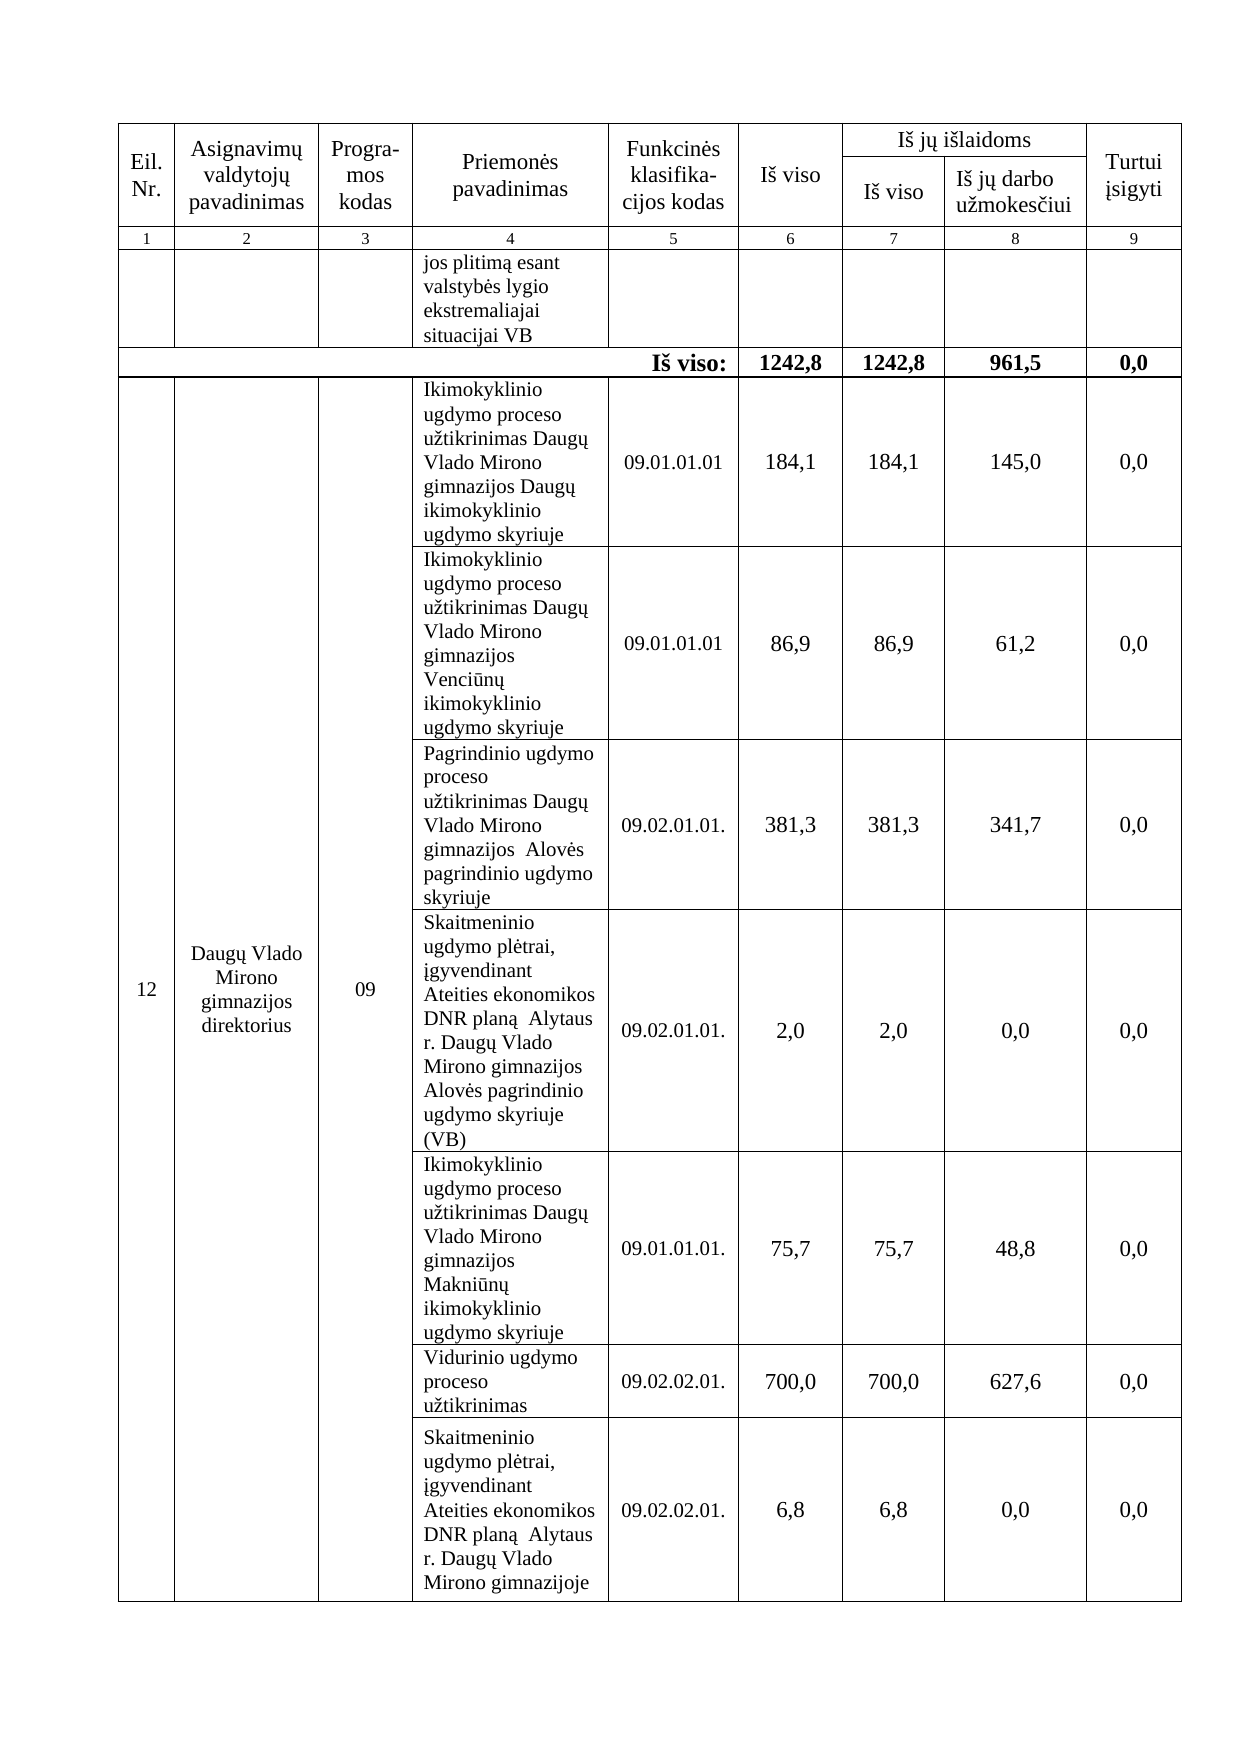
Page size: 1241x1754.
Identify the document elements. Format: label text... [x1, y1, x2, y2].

table_cell 7 [843, 227, 944, 249]
table_cell 700,0 [843, 1345, 944, 1417]
table_header Asignavimų valdytojų pavadinimas [175, 124, 318, 226]
table_cell [175, 250, 318, 347]
table_cell 0,0 [1087, 740, 1181, 909]
table_cell Ikimokyklinio ugdymo proceso užtikrinimas Daugų Vlado Mirono gimnazijos Daugų ikimokyklinio ugdymo skyriuje [413, 378, 608, 546]
table_cell 09 [319, 378, 412, 1601]
table_cell Vidurinio ugdymo proceso užtikrinimas [413, 1345, 608, 1417]
table_cell 09.02.01.01. [609, 910, 738, 1151]
table_header Iš viso [739, 124, 842, 226]
table_cell 48,8 [945, 1152, 1086, 1344]
table_cell 0,0 [1087, 1152, 1181, 1344]
table_cell 184,1 [739, 378, 842, 546]
table_header Progra-mos kodas [319, 124, 412, 226]
table_cell [843, 250, 944, 347]
table_cell 0,0 [1087, 348, 1181, 376]
table_header Priemonės pavadinimas [413, 124, 608, 226]
table_header Eil. Nr. [119, 124, 174, 226]
table_cell 75,7 [739, 1152, 842, 1344]
table_cell 2,0 [843, 910, 944, 1151]
table_cell 61,2 [945, 547, 1086, 739]
table_cell 0,0 [945, 1418, 1086, 1601]
table_cell 0,0 [1087, 1418, 1181, 1601]
table_cell [319, 250, 412, 347]
table_cell 09.02.02.01. [609, 1418, 738, 1601]
table_cell [945, 250, 1086, 347]
table_header Funkcinės klasifika-cijos kodas [609, 124, 738, 226]
table_cell 8 [945, 227, 1086, 249]
table_cell 381,3 [843, 740, 944, 909]
table_cell 12 [119, 378, 174, 1601]
table_cell 6,8 [843, 1418, 944, 1601]
table_cell 9 [1087, 227, 1181, 249]
table_cell 1 [119, 227, 174, 249]
table_cell 1242,8 [843, 348, 944, 376]
table_cell Ikimokyklinio ugdymo proceso užtikrinimas Daugų Vlado Mirono gimnazijos Venciūnų ikimokyklinio ugdymo skyriuje [413, 547, 608, 739]
table_cell 2 [175, 227, 318, 249]
table_cell Iš viso: [119, 348, 738, 376]
table_cell Skaitmeninio ugdymo plėtrai, įgyvendinant Ateities ekonomikos DNR planą Alytaus r. Daugų Vlado Mirono gimnazijos Alovės pagrindinio ugdymo skyriuje (VB) [413, 910, 608, 1151]
table_cell 3 [319, 227, 412, 249]
table_cell [1087, 250, 1181, 347]
table_cell 86,9 [843, 547, 944, 739]
table_cell 09.02.02.01. [609, 1345, 738, 1417]
table_cell 184,1 [843, 378, 944, 546]
table_cell 627,6 [945, 1345, 1086, 1417]
table_cell 341,7 [945, 740, 1086, 909]
table_cell 0,0 [1087, 1345, 1181, 1417]
table_cell Daugų Vlado Mirono gimnazijos direktorius [175, 378, 318, 1601]
table_cell Iš viso [843, 157, 944, 226]
table_cell 381,3 [739, 740, 842, 909]
table_cell 0,0 [945, 910, 1086, 1151]
table_cell 86,9 [739, 547, 842, 739]
table_cell Pagrindinio ugdymo proceso užtikrinimas Daugų Vlado Mirono gimnazijos Alovės pagrindinio ugdymo skyriuje [413, 740, 608, 909]
table_cell jos plitimą esant valstybės lygio ekstremaliajai situacijai VB [413, 250, 608, 347]
table_cell 09.01.01.01. [609, 1152, 738, 1344]
table_cell 961,5 [945, 348, 1086, 376]
table_cell Ikimokyklinio ugdymo proceso užtikrinimas Daugų Vlado Mirono gimnazijos Makniūnų ikimokyklinio ugdymo skyriuje [413, 1152, 608, 1344]
table_cell Iš jų darbo užmokesčiui [945, 157, 1086, 226]
table_cell 09.01.01.01 [609, 547, 738, 739]
table_cell [739, 250, 842, 347]
table_header Iš jų išlaidoms [843, 124, 1086, 156]
table_cell 0,0 [1087, 910, 1181, 1151]
table_cell 700,0 [739, 1345, 842, 1417]
table_cell 09.01.01.01 [609, 378, 738, 546]
table_cell 6 [739, 227, 842, 249]
table_cell [119, 250, 174, 347]
table_cell 5 [609, 227, 738, 249]
table_cell 0,0 [1087, 378, 1181, 546]
table_cell 145,0 [945, 378, 1086, 546]
table_cell 4 [413, 227, 608, 249]
table_cell Skaitmeninio ugdymo plėtrai, įgyvendinant Ateities ekonomikos DNR planą Alytaus r. Daugų Vlado Mirono gimnazijoje [413, 1418, 608, 1601]
table_cell 09.02.01.01. [609, 740, 738, 909]
table_header Turtui įsigyti [1087, 124, 1181, 226]
table_cell 6,8 [739, 1418, 842, 1601]
table_cell 75,7 [843, 1152, 944, 1344]
table_cell 1242,8 [739, 348, 842, 376]
table_cell 2,0 [739, 910, 842, 1151]
table_cell [609, 250, 738, 347]
table_cell 0,0 [1087, 547, 1181, 739]
